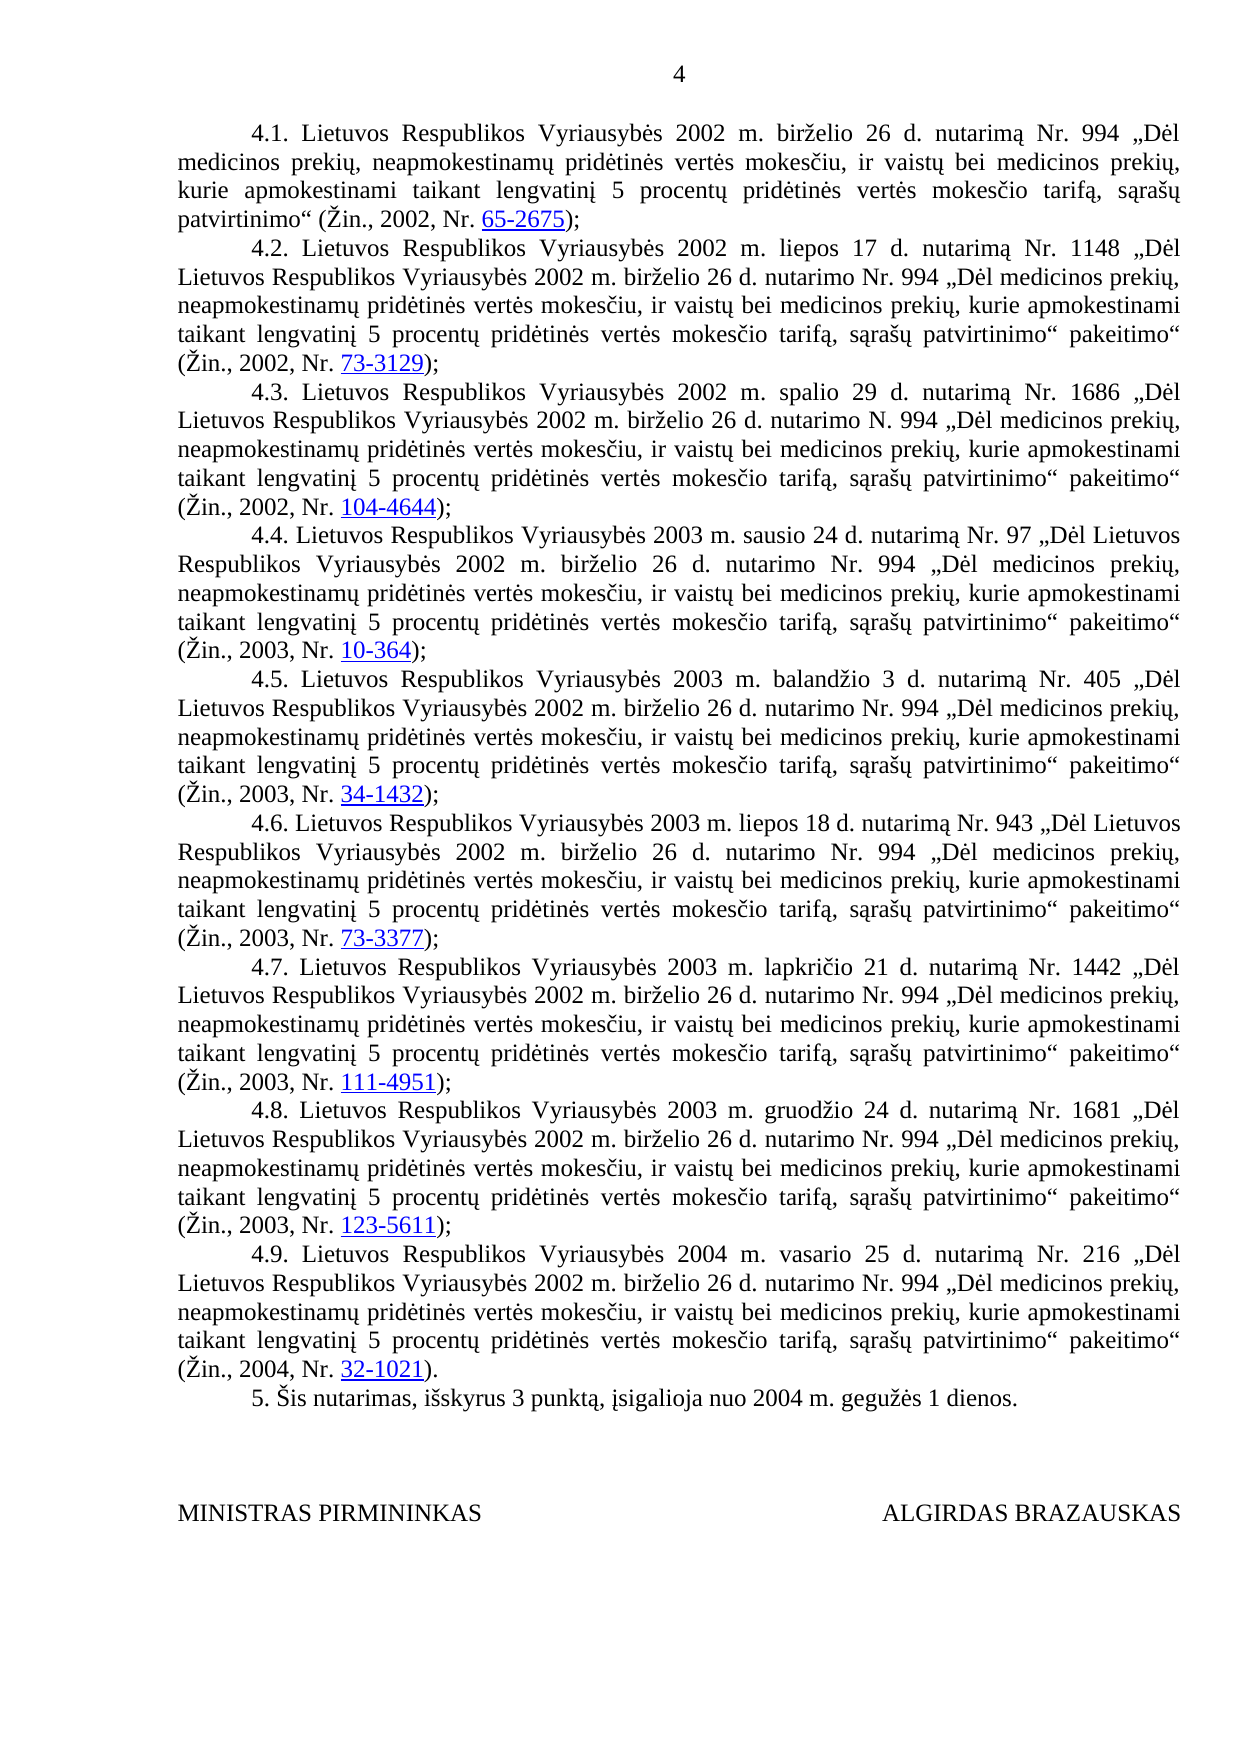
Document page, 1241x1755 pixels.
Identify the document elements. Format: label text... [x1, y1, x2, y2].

text 4.9. Lietuvos Respublikos Vyriausybės 2004 m. vasario 25 d. nutarimą Nr. 216 „Dėl Lietuvos Respublikos Vyriausybės 2002 m. birželio 26 d. nutarimo Nr. 994 „Dėl medicinos prekių, neapmokestinamų pridėtinės vertės mokesčiu, ir vaistų bei medicinos prekių, kurie apmokestinami taikant lengvatinį 5 procentų pridėtinės vertės mokesčio tarifą, sąrašų patvirtinimo“ pakeitimo“ (Žin., 2004, Nr. 32-1021). [177, 1239, 1181, 1383]
text 4.4. Lietuvos Respublikos Vyriausybės 2003 m. sausio 24 d. nutarimą Nr. 97 „Dėl Lietuvos Respublikos Vyriausybės 2002 m. birželio 26 d. nutarimo Nr. 994 „Dėl medicinos prekių, neapmokestinamų pridėtinės vertės mokesčiu, ir vaistų bei medicinos prekių, kurie apmokestinami taikant lengvatinį 5 procentų pridėtinės vertės mokesčio tarifą, sąrašų patvirtinimo“ pakeitimo“ (Žin., 2003, Nr. 10-364); [177, 521, 1181, 664]
text 5. Šis nutarimas, išskyrus 3 punktą, įsigalioja nuo 2004 m. gegužės 1 dienos. [177, 1383, 1181, 1412]
text MINISTRAS PIRMININKAS ALGIRDAS BRAZAUSKAS [177, 1498, 1181, 1527]
text 4.1. Lietuvos Respublikos Vyriausybės 2002 m. birželio 26 d. nutarimą Nr. 994 „Dėl medicinos prekių, neapmokestinamų pridėtinės vertės mokesčiu, ir vaistų bei medicinos prekių, kurie apmokestinami taikant lengvatinį 5 procentų pridėtinės vertės mokesčio tarifą, sąrašų patvirtinimo“ (Žin., 2002, Nr. 65-2675); [177, 118, 1181, 233]
text 4.2. Lietuvos Respublikos Vyriausybės 2002 m. liepos 17 d. nutarimą Nr. 1148 „Dėl Lietuvos Respublikos Vyriausybės 2002 m. birželio 26 d. nutarimo Nr. 994 „Dėl medicinos prekių, neapmokestinamų pridėtinės vertės mokesčiu, ir vaistų bei medicinos prekių, kurie apmokestinami taikant lengvatinį 5 procentų pridėtinės vertės mokesčio tarifą, sąrašų patvirtinimo“ pakeitimo“ (Žin., 2002, Nr. 73-3129); [177, 233, 1181, 377]
text 4.8. Lietuvos Respublikos Vyriausybės 2003 m. gruodžio 24 d. nutarimą Nr. 1681 „Dėl Lietuvos Respublikos Vyriausybės 2002 m. birželio 26 d. nutarimo Nr. 994 „Dėl medicinos prekių, neapmokestinamų pridėtinės vertės mokesčiu, ir vaistų bei medicinos prekių, kurie apmokestinami taikant lengvatinį 5 procentų pridėtinės vertės mokesčio tarifą, sąrašų patvirtinimo“ pakeitimo“ (Žin., 2003, Nr. 123-5611); [177, 1096, 1181, 1239]
text 4.7. Lietuvos Respublikos Vyriausybės 2003 m. lapkričio 21 d. nutarimą Nr. 1442 „Dėl Lietuvos Respublikos Vyriausybės 2002 m. birželio 26 d. nutarimo Nr. 994 „Dėl medicinos prekių, neapmokestinamų pridėtinės vertės mokesčiu, ir vaistų bei medicinos prekių, kurie apmokestinami taikant lengvatinį 5 procentų pridėtinės vertės mokesčio tarifą, sąrašų patvirtinimo“ pakeitimo“ (Žin., 2003, Nr. 111-4951); [177, 952, 1181, 1096]
text 4.5. Lietuvos Respublikos Vyriausybės 2003 m. balandžio 3 d. nutarimą Nr. 405 „Dėl Lietuvos Respublikos Vyriausybės 2002 m. birželio 26 d. nutarimo Nr. 994 „Dėl medicinos prekių, neapmokestinamų pridėtinės vertės mokesčiu, ir vaistų bei medicinos prekių, kurie apmokestinami taikant lengvatinį 5 procentų pridėtinės vertės mokesčio tarifą, sąrašų patvirtinimo“ pakeitimo“ (Žin., 2003, Nr. 34-1432); [177, 664, 1181, 808]
text 4.6. Lietuvos Respublikos Vyriausybės 2003 m. liepos 18 d. nutarimą Nr. 943 „Dėl Lietuvos Respublikos Vyriausybės 2002 m. birželio 26 d. nutarimo Nr. 994 „Dėl medicinos prekių, neapmokestinamų pridėtinės vertės mokesčiu, ir vaistų bei medicinos prekių, kurie apmokestinami taikant lengvatinį 5 procentų pridėtinės vertės mokesčio tarifą, sąrašų patvirtinimo“ pakeitimo“ (Žin., 2003, Nr. 73-3377); [177, 808, 1181, 952]
text 4.3. Lietuvos Respublikos Vyriausybės 2002 m. spalio 29 d. nutarimą Nr. 1686 „Dėl Lietuvos Respublikos Vyriausybės 2002 m. birželio 26 d. nutarimo N. 994 „Dėl medicinos prekių, neapmokestinamų pridėtinės vertės mokesčiu, ir vaistų bei medicinos prekių, kurie apmokestinami taikant lengvatinį 5 procentų pridėtinės vertės mokesčio tarifą, sąrašų patvirtinimo“ pakeitimo“ (Žin., 2002, Nr. 104-4644); [177, 377, 1181, 521]
